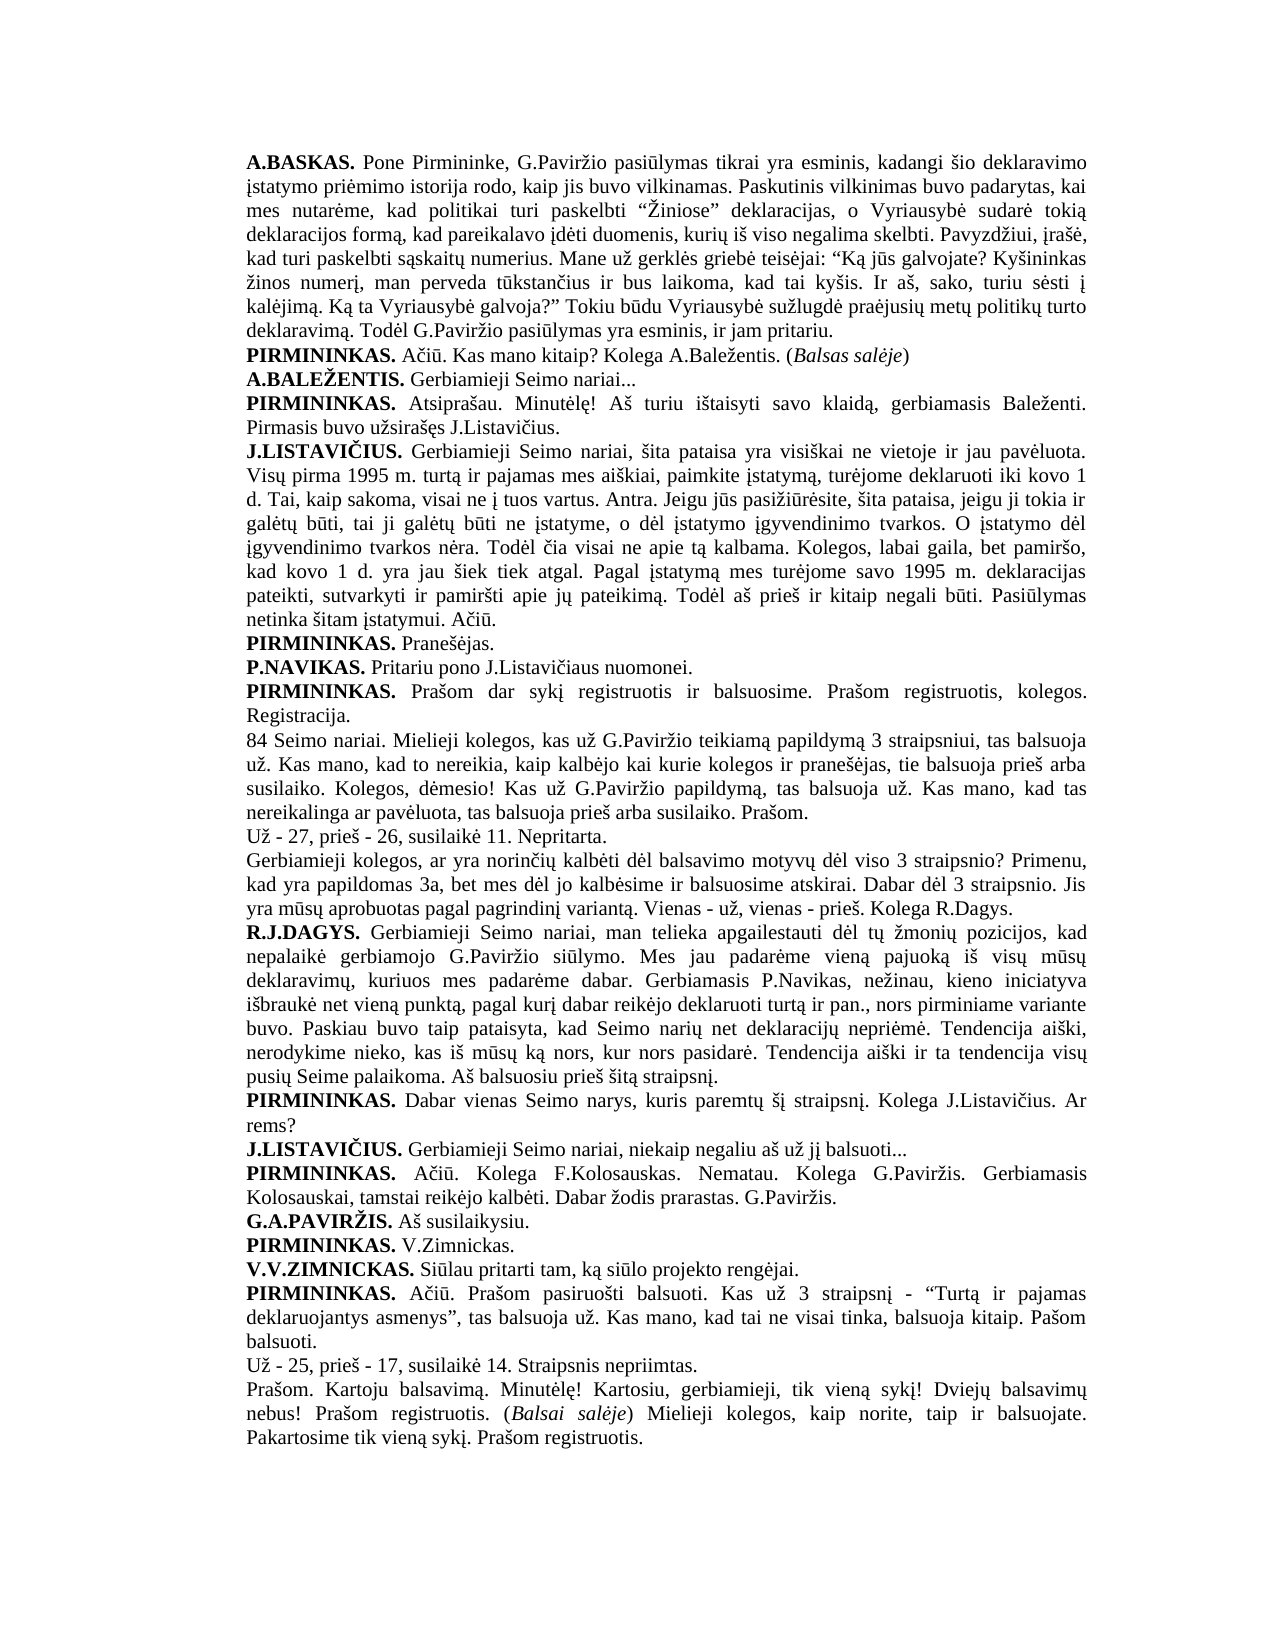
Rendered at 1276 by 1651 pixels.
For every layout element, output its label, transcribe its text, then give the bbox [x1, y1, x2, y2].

text PIRMININKAS. Atsiprašau. Minutėlę! Aš turiu ištaisyti savo klaidą, gerbiamasis Baleženti. Pirmasis buvo užsirašęs J.Listavičius. [246, 391, 1088, 439]
text P.NAVIKAS. Pritariu pono J.Listavičiaus nuomonei. [246, 655, 1088, 679]
text PIRMININKAS. Dabar vienas Seimo narys, kuris paremtų šį straipsnį. Kolega J.Listavičius. Ar rems? [246, 1088, 1088, 1137]
text A.BALEŽENTIS. Gerbiamieji Seimo nariai... [246, 367, 1088, 391]
text PIRMININKAS. Ačiū. Kolega F.Kolosauskas. Nematau. Kolega G.Paviržis. Gerbiamasis Kolosauskai, tamstai reikėjo kalbėti. Dabar žodis prarastas. G.Paviržis. [246, 1161, 1088, 1209]
text 84 Seimo nariai. Mielieji kolegos, kas už G.Paviržio teikiamą papildymą 3 straipsniui, tas balsuoja už. Kas mano, kad to nereikia, kaip kalbėjo kai kurie kolegos ir pranešėjas, tie balsuoja prieš arba susilaiko. Kolegos, dėmesio! Kas už G.Paviržio papildymą, tas balsuoja už. Kas mano, kad tas nereikalinga ar pavėluota, tas balsuoja prieš arba susilaiko. Prašom. [246, 727, 1088, 824]
text J.LISTAVIČIUS. Gerbiamieji Seimo nariai, šita pataisa yra visiškai ne vietoje ir jau pavėluota. Visų pirma 1995 m. turtą ir pajamas mes aiškiai, paimkite įstatymą, turėjome deklaruoti iki kovo 1 d. Tai, kaip sakoma, visai ne į tuos vartus. Antra. Jeigu jūs pasižiūrėsite, šita pataisa, jeigu ji tokia ir galėtų būti, tai ji galėtų būti ne įstatyme, o dėl įstatymo įgyvendinimo tvarkos. O įstatymo dėl įgyvendinimo tvarkos nėra. Todėl čia visai ne apie tą kalbama. Kolegos, labai gaila, bet pamiršo, kad kovo 1 d. yra jau šiek tiek atgal. Pagal įstatymą mes turėjome savo 1995 m. deklaracijas pateikti, sutvarkyti ir pamiršti apie jų pateikimą. Todėl aš prieš ir kitaip negali būti. Pasiūlymas netinka šitam įstatymui. Ačiū. [246, 439, 1088, 631]
text Gerbiamieji kolegos, ar yra norinčių kalbėti dėl balsavimo motyvų dėl viso 3 straipsnio? Primenu, kad yra papildomas 3a, bet mes dėl jo kalbėsime ir balsuosime atskirai. Dabar dėl 3 straipsnio. Jis yra mūsų aprobuotas pagal pagrindinį variantą. Vienas - už, vienas - prieš. Kolega R.Dagys. [246, 848, 1088, 920]
text Už - 25, prieš - 17, susilaikė 14. Straipsnis nepriimtas. [246, 1353, 1088, 1377]
text A.BASKAS. Pone Pirmininke, G.Paviržio pasiūlymas tikrai yra esminis, kadangi šio deklaravimo įstatymo priėmimo istorija rodo, kaip jis buvo vilkinamas. Paskutinis vilkinimas buvo padarytas, kai mes nutarėme, kad politikai turi paskelbti “Žiniose” deklaracijas, o Vyriausybė sudarė tokią deklaracijos formą, kad pareikalavo įdėti duomenis, kurių iš viso negalima skelbti. Pavyzdžiui, įrašė, kad turi paskelbti sąskaitų numerius. Mane už gerklės griebė teisėjai: “Ką jūs galvojate? Kyšininkas žinos numerį, man perveda tūkstančius ir bus laikoma, kad tai kyšis. Ir aš, sako, turiu sėsti į kalėjimą. Ką ta Vyriausybė galvoja?” Tokiu būdu Vyriausybė sužlugdė praėjusių metų politikų turto deklaravimą. Todėl G.Paviržio pasiūlymas yra esminis, ir jam pritariu. [246, 150, 1088, 342]
text PIRMININKAS. Ačiū. Prašom pasiruošti balsuoti. Kas už 3 straipsnį - “Turtą ir pajamas deklaruojantys asmenys”, tas balsuoja už. Kas mano, kad tai ne visai tinka, balsuoja kitaip. Pašom balsuoti. [246, 1281, 1088, 1353]
text G.A.PAVIRŽIS. Aš susilaikysiu. [246, 1209, 1088, 1233]
text V.V.ZIMNICKAS. Siūlau pritarti tam, ką siūlo projekto rengėjai. [246, 1257, 1088, 1281]
text PIRMININKAS. Pranešėjas. [246, 631, 1088, 655]
text R.J.DAGYS. Gerbiamieji Seimo nariai, man telieka apgailestauti dėl tų žmonių pozicijos, kad nepalaikė gerbiamojo G.Paviržio siūlymo. Mes jau padarėme vieną pajuoką iš visų mūsų deklaravimų, kuriuos mes padarėme dabar. Gerbiamasis P.Navikas, nežinau, kieno iniciatyva išbraukė net vieną punktą, pagal kurį dabar reikėjo deklaruoti turtą ir pan., nors pirminiame variante buvo. Paskiau buvo taip pataisyta, kad Seimo narių net deklaracijų nepriėmė. Tendencija aiški, nerodykime nieko, kas iš mūsų ką nors, kur nors pasidarė. Tendencija aiški ir ta tendencija visų pusių Seime palaikoma. Aš balsuosiu prieš šitą straipsnį. [246, 920, 1088, 1088]
text PIRMININKAS. V.Zimnickas. [246, 1233, 1088, 1257]
text Už - 27, prieš - 26, susilaikė 11. Nepritarta. [246, 824, 1088, 848]
text Prašom. Kartoju balsavimą. Minutėlę! Kartosiu, gerbiamieji, tik vieną sykį! Dviejų balsavimų nebus! Prašom registruotis. (Balsai salėje) Mielieji kolegos, kaip norite, taip ir balsuojate. Pakartosime tik vieną sykį. Prašom registruotis. [246, 1377, 1088, 1449]
text PIRMININKAS. Prašom dar sykį registruotis ir balsuosime. Prašom registruotis, kolegos. Registracija. [246, 679, 1088, 727]
text PIRMININKAS. Ačiū. Kas mano kitaip? Kolega A.Baležentis. (Balsas salėje) [246, 342, 1088, 367]
text J.LISTAVIČIUS. Gerbiamieji Seimo nariai, niekaip negaliu aš už jį balsuoti... [246, 1137, 1088, 1161]
